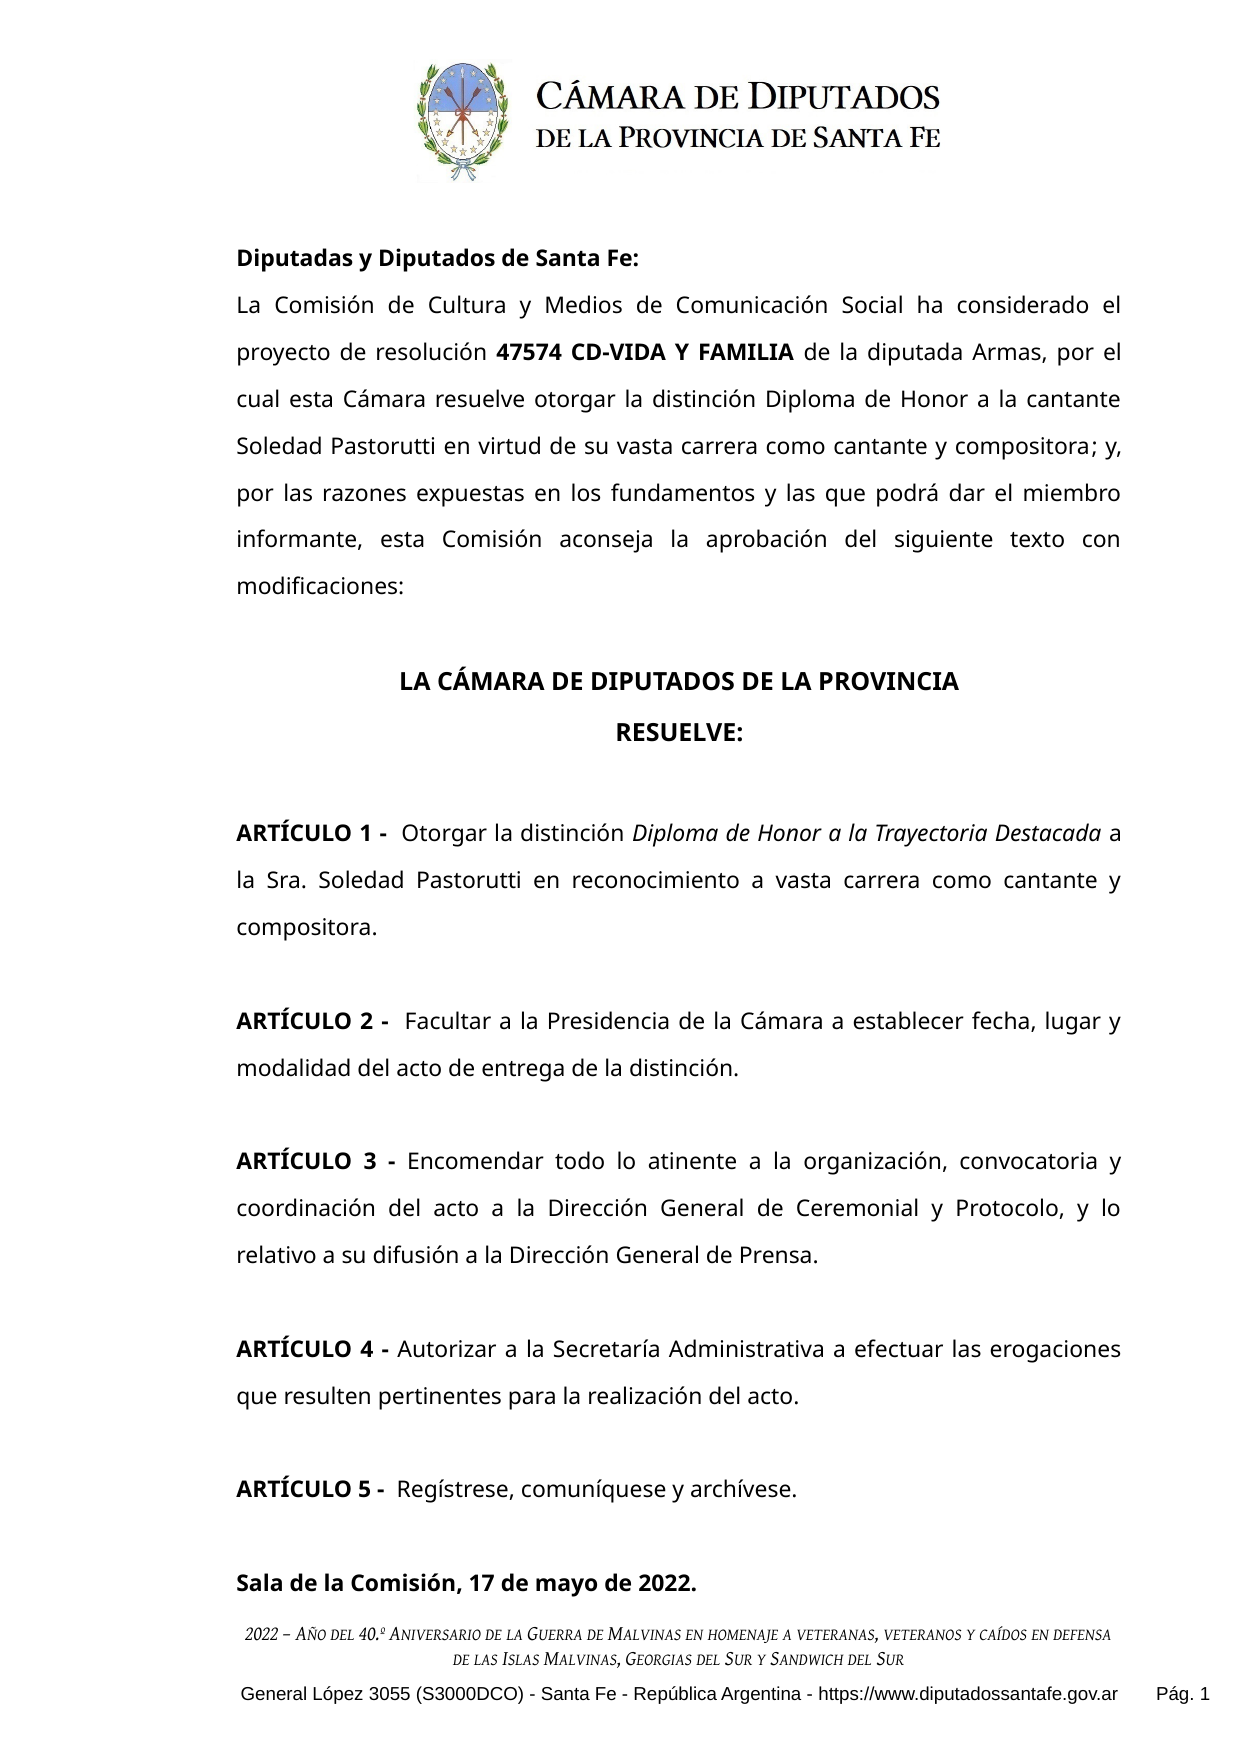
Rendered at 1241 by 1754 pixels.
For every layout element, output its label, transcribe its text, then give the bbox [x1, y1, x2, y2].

text ARTÍCULO 4 - Autorizar a la Secretaría Administrativa a efectuar las erogaciones que resulten pertinentes para la realización del acto. [236, 1333, 1122, 1411]
text ARTÍCULO 1 - Otorgar la distinción Diploma de Honor a la Trayectoria Destacada a la Sra. Soledad Pastorutti en reconocimiento a vasta carrera como cantante y compositora. [236, 817, 1122, 942]
text ARTÍCULO 2 - Facultar a la Presidencia de la Cámara a establecer fecha, lugar y modalidad del acto de entrega de la distinción. [236, 1005, 1122, 1083]
text Diputadas y Diputados de Santa Fe: [236, 242, 1122, 273]
text RESUELVE: [236, 715, 1122, 749]
picture [413, 59, 945, 183]
text ARTÍCULO 5 - Regístrese, comuníquese y archívese. [236, 1473, 1122, 1505]
text ARTÍCULO 3 - Encomendar todo lo atinente a la organización, convocatoria y coordinación del acto a la Dirección General de Ceremonial y Protocolo, y lo relativo a su difusión a la Dirección General de Prensa. [236, 1145, 1122, 1270]
text Sala de la Comisión, 17 de mayo de 2022. [236, 1567, 1122, 1598]
text LA CÁMARA DE DIPUTADOS DE LA PROVINCIA [236, 664, 1122, 698]
text La Comisión de Cultura y Medios de Comunicación Social ha considerado el proyecto de resolución 47574 CD-VIDA Y FAMILIA de la diputada Armas, por el cual esta Cámara resuelve otorgar la distinción Diploma de Honor a la cantante Soledad Pastorutti en virtud de su vasta carrera como cantante y compositora; y, por las razones expuestas en los fundamentos y las que podrá dar el miembro informante, esta Comisión aconseja la aprobación del siguiente texto con modificaciones: [236, 289, 1122, 602]
